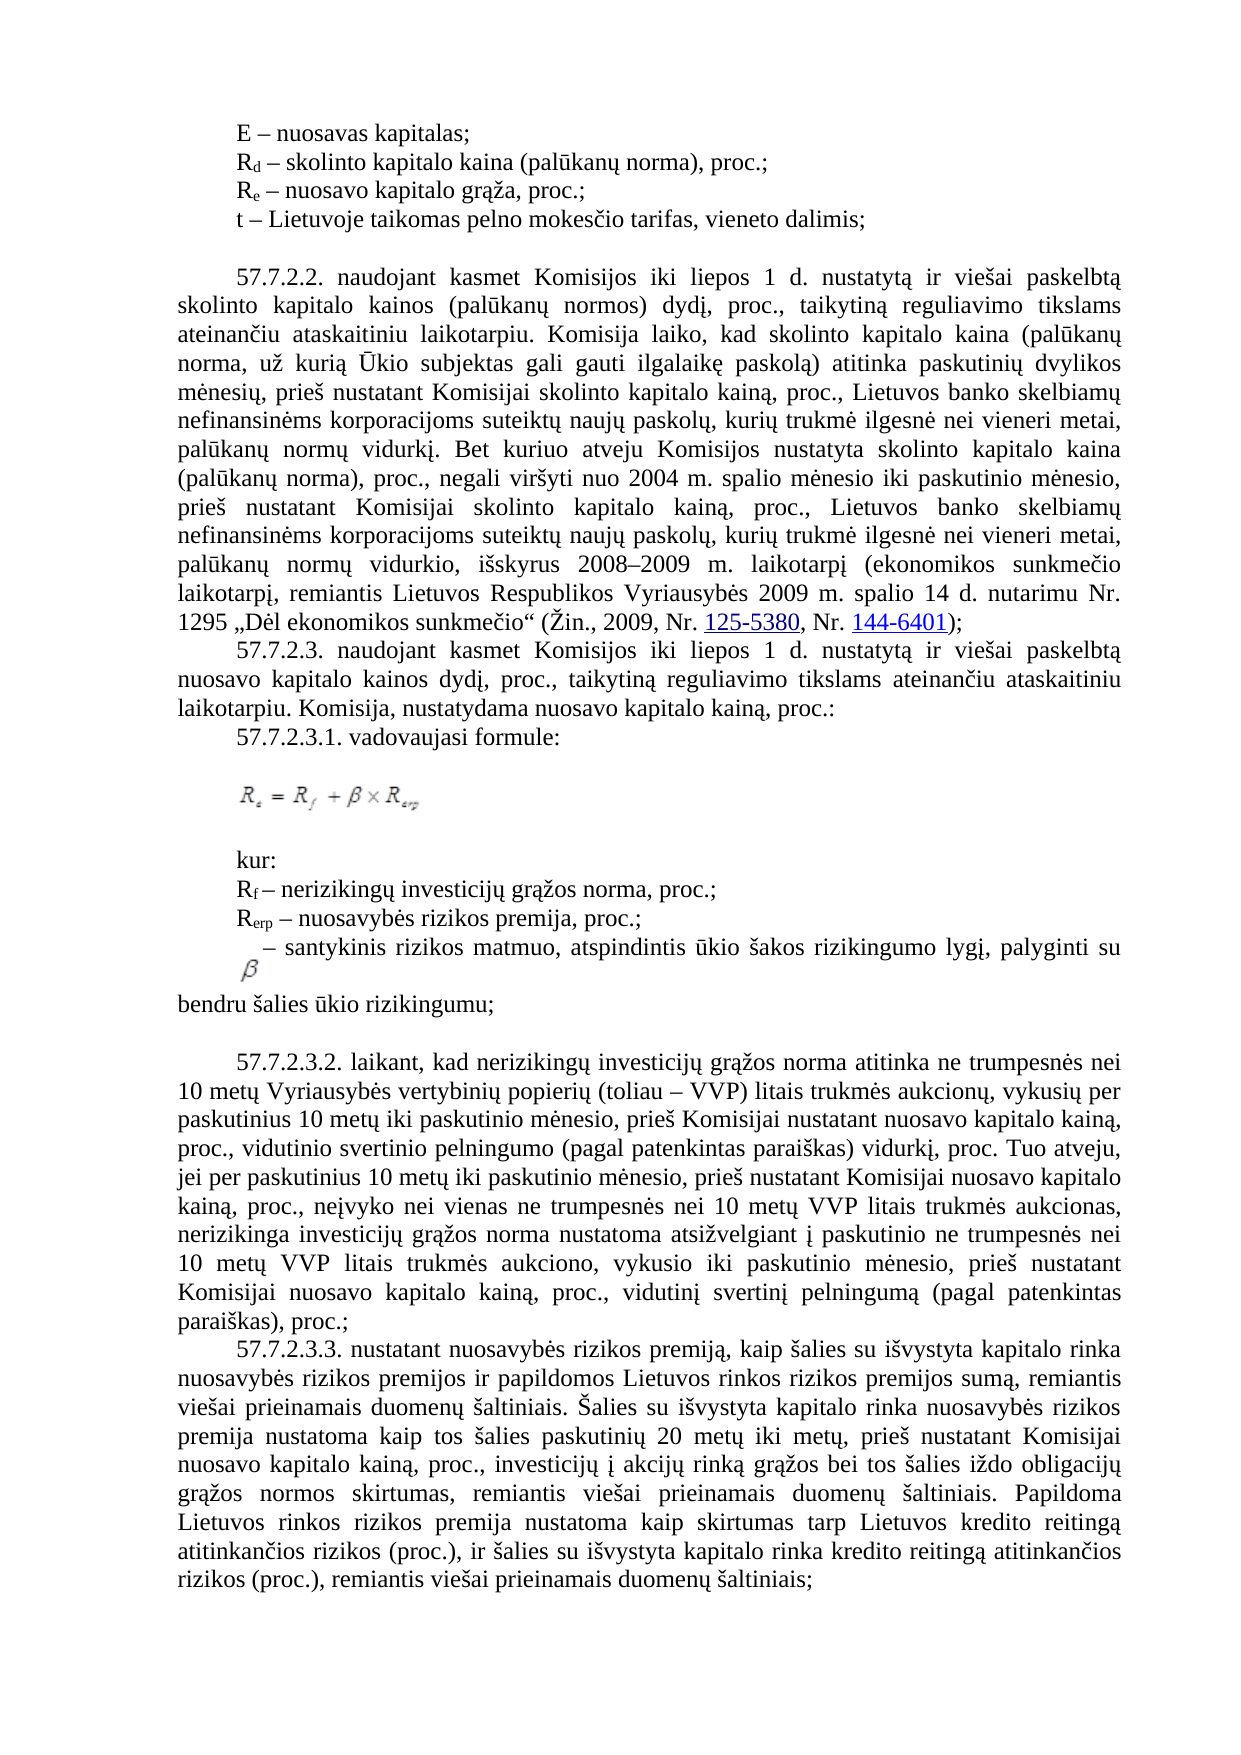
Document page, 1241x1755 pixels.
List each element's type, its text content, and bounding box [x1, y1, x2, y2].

text kur: [177, 846, 1122, 874]
text t – Lietuvoje taikomas pelno mokesčio tarifas, vieneto dalimis; [177, 204, 1122, 233]
text 57.7.2.3.2. laikant, kad nerizikingų investicijų grąžos norma atitinka ne trumpesnės nei 10 metų Vyriausybės vertybinių popierių (toliau – VVP) litais trukmės aukcionų, vykusių per paskutinius 10 metų iki paskutinio mėnesio, prieš Komisijai nustatant nuosavo kapitalo kainą, proc., vidutinio svertinio pelningumo (pagal patenkintas paraiškas) vidurkį, proc. Tuo atveju, jei per paskutinius 10 metų iki paskutinio mėnesio, prieš nustatant Komisijai nuosavo kapitalo kainą, proc., neįvyko nei vienas ne trumpesnės nei 10 metų VVP litais trukmės aukcionas, nerizikinga investicijų grąžos norma nustatoma atsižvelgiant į paskutinio ne trumpesnės nei 10 metų VVP litais trukmės aukciono, vykusio iki paskutinio mėnesio, prieš nustatant Komisijai nuosavo kapitalo kainą, proc., vidutinį svertinį pelningumą (pagal patenkintas paraiškas), proc.; [177, 1047, 1122, 1334]
text 57.7.2.3. naudojant kasmet Komisijos iki liepos 1 d. nustatytą ir viešai paskelbtą nuosavo kapitalo kainos dydį, proc., taikytiną reguliavimo tikslams ateinančiu ataskaitiniu laikotarpiu. Komisija, nustatydama nuosavo kapitalo kainą, proc.: [177, 636, 1122, 722]
text Rf – nerizikingų investicijų grąžos norma, proc.; [177, 874, 1122, 903]
text Rd – skolinto kapitalo kaina (palūkanų norma), proc.; [177, 147, 1122, 176]
text Rerp – nuosavybės rizikos premija, proc.; [177, 903, 1122, 932]
text – santykinis rizikos matmuo, atspindintis ūkio šakos rizikingumo lygį, palyginti su bendru šalies ūkio rizikingumu; [177, 932, 1122, 1018]
text 57.7.2.3.3. nustatant nuosavybės rizikos premiją, kaip šalies su išvystyta kapitalo rinka nuosavybės rizikos premijos ir papildomos Lietuvos rinkos rizikos premijos sumą, remiantis viešai prieinamais duomenų šaltiniais. Šalies su išvystyta kapitalo rinka nuosavybės rizikos premija nustatoma kaip tos šalies paskutinių 20 metų iki metų, prieš nustatant Komisijai nuosavo kapitalo kainą, proc., investicijų į akcijų rinką grąžos bei tos šalies iždo obligacijų grąžos normos skirtumas, remiantis viešai prieinamais duomenų šaltiniais. Papildoma Lietuvos rinkos rizikos premija nustatoma kaip skirtumas tarp Lietuvos kredito reitingą atitinkančios rizikos (proc.), ir šalies su išvystyta kapitalo rinka kredito reitingą atitinkančios rizikos (proc.), remiantis viešai prieinamais duomenų šaltiniais; [177, 1334, 1122, 1593]
text Re – nuosavo kapitalo grąža, proc.; [177, 176, 1122, 204]
text 57.7.2.3.1. vadovaujasi formule: [177, 722, 1122, 751]
text E – nuosavas kapitalas; [177, 118, 1122, 147]
text 57.7.2.2. naudojant kasmet Komisijos iki liepos 1 d. nustatytą ir viešai paskelbtą skolinto kapitalo kainos (palūkanų normos) dydį, proc., taikytiną reguliavimo tikslams ateinančiu ataskaitiniu laikotarpiu. Komisija laiko, kad skolinto kapitalo kaina (palūkanų norma, už kurią Ūkio subjektas gali gauti ilgalaikę paskolą) atitinka paskutinių dvylikos mėnesių, prieš nustatant Komisijai skolinto kapitalo kainą, proc., Lietuvos banko skelbiamų nefinansinėms korporacijoms suteiktų naujų paskolų, kurių trukmė ilgesnė nei vieneri metai, palūkanų normų vidurkį. Bet kuriuo atveju Komisijos nustatyta skolinto kapitalo kaina (palūkanų norma), proc., negali viršyti nuo 2004 m. spalio mėnesio iki paskutinio mėnesio, prieš nustatant Komisijai skolinto kapitalo kainą, proc., Lietuvos banko skelbiamų nefinansinėms korporacijoms suteiktų naujų paskolų, kurių trukmė ilgesnė nei vieneri metai, palūkanų normų vidurkio, išskyrus 2008–2009 m. laikotarpį (ekonomikos sunkmečio laikotarpį, remiantis Lietuvos Respublikos Vyriausybės 2009 m. spalio 14 d. nutarimu Nr. 1295 „Dėl ekonomikos sunkmečio“ (Žin., 2009, Nr. 125-5380, Nr. 144-6401); [177, 262, 1122, 636]
